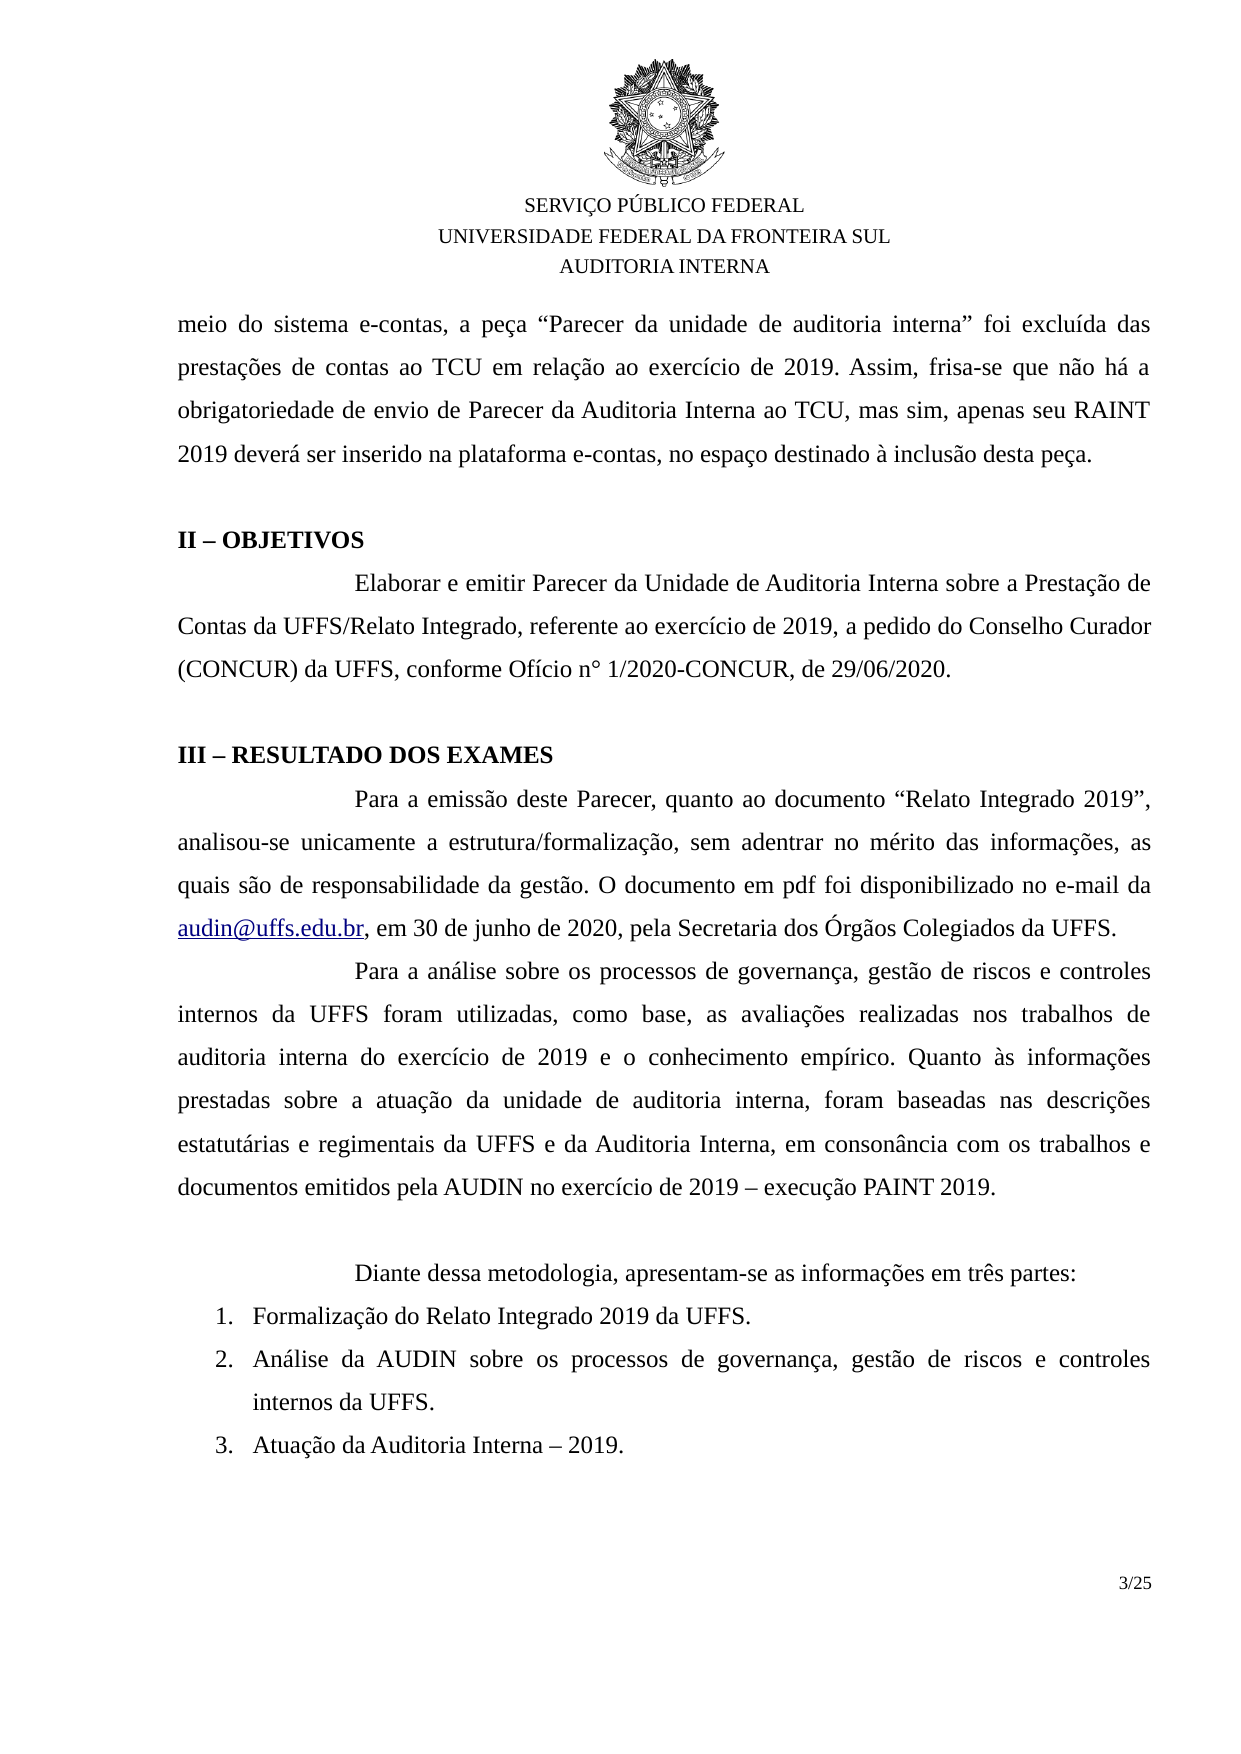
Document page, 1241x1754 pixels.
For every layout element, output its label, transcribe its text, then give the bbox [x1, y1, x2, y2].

list Atuação da Auditoria Interna – 2019. [215, 1431, 1152, 1459]
text Para a análise sobre os processos de governança, gestão de riscos e controles internos da UFFS foram utilizadas, como base, as avaliações realizadas nos trabalhos de auditoria interna do exercício de 2019 e o conhecimento empírico. Quanto às informações prestadas sobre a atuação da unidade de auditoria interna, foram baseadas nas descrições estatutárias e regimentais da UFFS e da Auditoria Interna, em consonância com os trabalhos e documentos emitidos pela AUDIN no exercício de 2019 – execução PAINT 2019. [177, 956, 1152, 1201]
text Diante dessa metodologia, apresentam-se as informações em três partes: [177, 1258, 1152, 1287]
text Para a emissão deste Parecer, quanto ao documento “Relato Integrado 2019”, analisou-se unicamente a estrutura/formalização, sem adentrar no mérito das informações, as quais são de responsabilidade da gestão. O documento em pdf foi disponibilizado no e-mail da audin@uffs.edu.br, em 30 de junho de 2020, pela Secretaria dos Órgãos Colegiados da UFFS. [177, 784, 1152, 942]
text II – OBJETIVOS [177, 525, 1152, 554]
text meio do sistema e-contas, a peça “Parecer da unidade de auditoria interna” foi excluída das prestações de contas ao TCU em relação ao exercício de 2019. Assim, frisa-se que não há a obrigatoriedade de envio de Parecer da Auditoria Interna ao TCU, mas sim, apenas seu RAINT 2019 deverá ser inserido na plataforma e-contas, no espaço destinado à inclusão desta peça. [177, 309, 1152, 467]
text Elaborar e emitir Parecer da Unidade de Auditoria Interna sobre a Prestação de Contas da UFFS/Relato Integrado, referente ao exercício de 2019, a pedido do Conselho Curador (CONCUR) da UFFS, conforme Ofício n° 1/2020-CONCUR, de 29/06/2020. [177, 568, 1152, 683]
list Análise da AUDIN sobre os processos de governança, gestão de riscos e controles internos da UFFS. [215, 1344, 1152, 1416]
text III – RESULTADO DOS EXAMES [177, 741, 1152, 769]
list Formalização do Relato Integrado 2019 da UFFS. [215, 1301, 1152, 1330]
